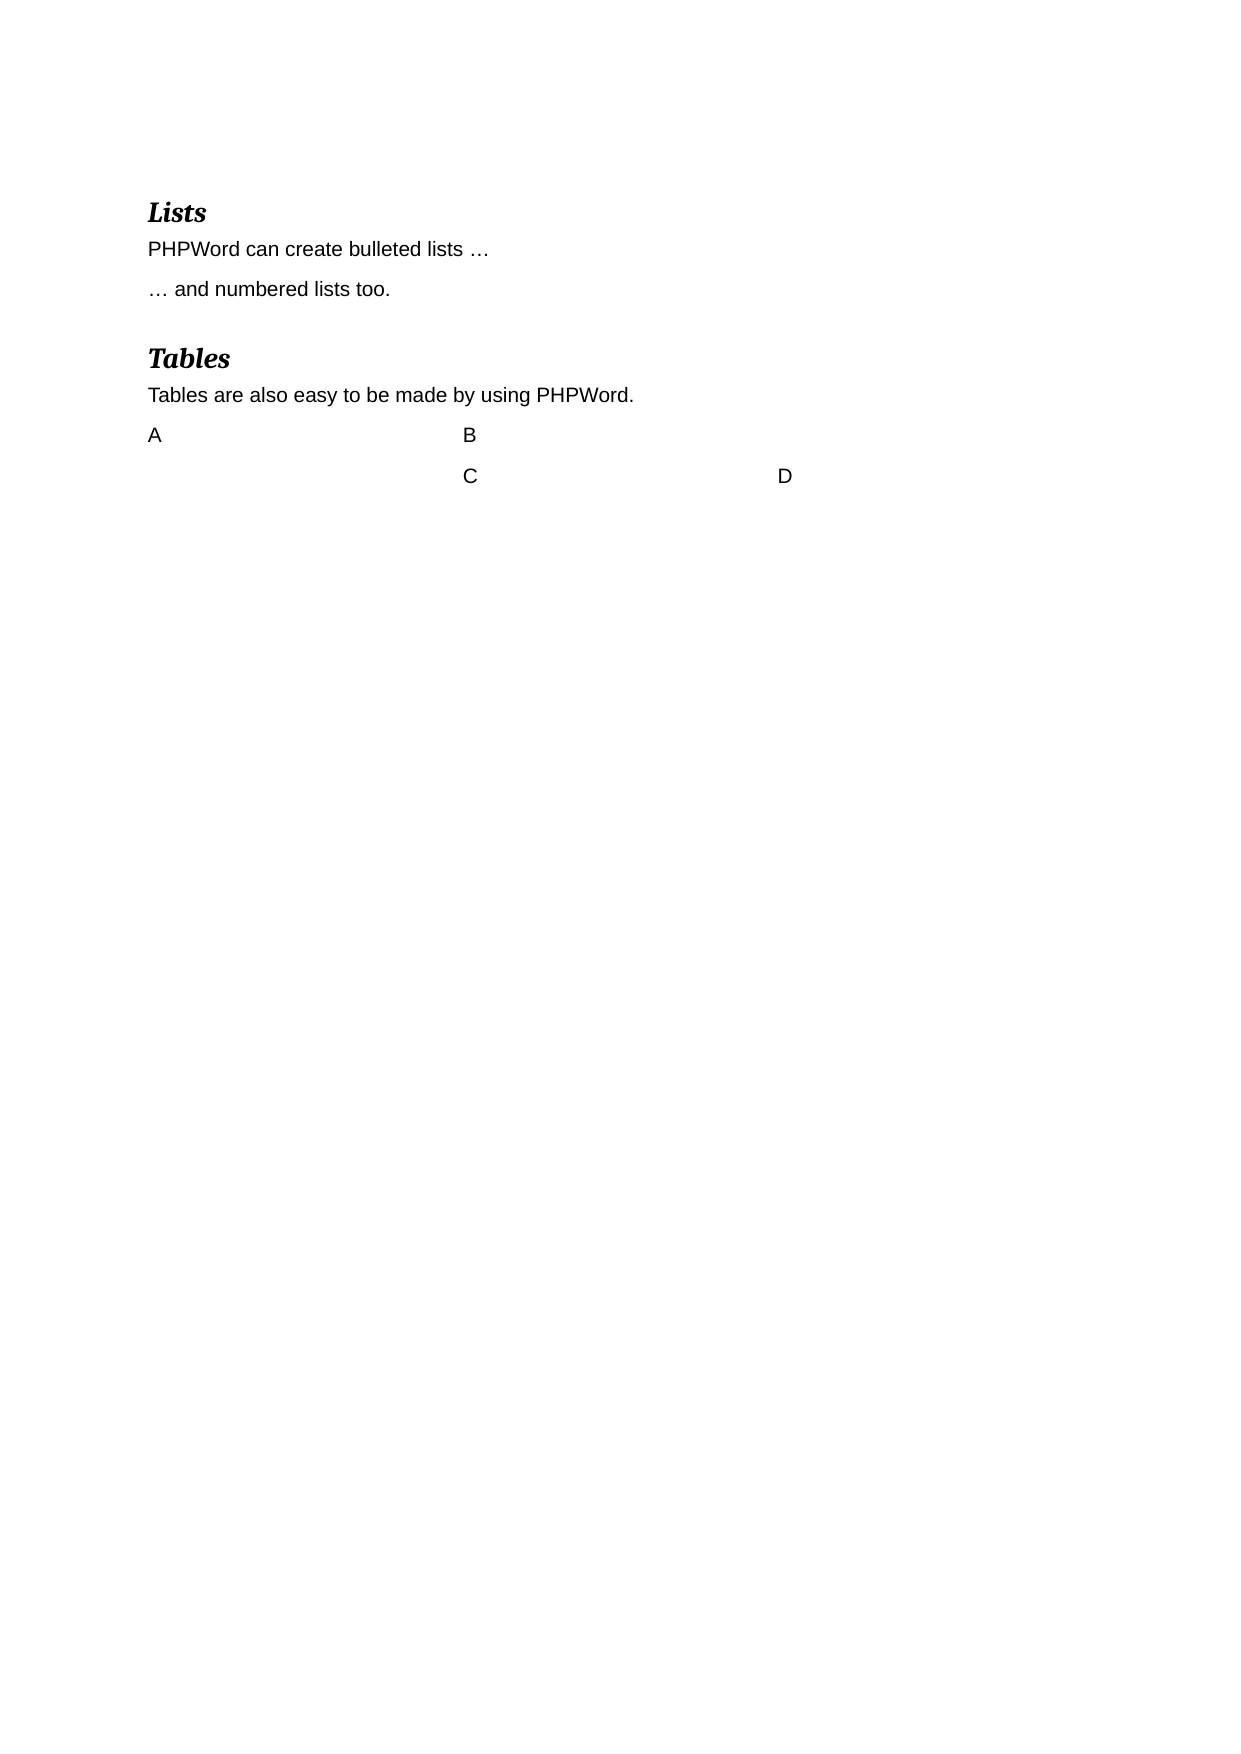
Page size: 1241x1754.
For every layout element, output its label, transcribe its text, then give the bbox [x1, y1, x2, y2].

table_header A [148, 423, 463, 464]
table_cell D [778, 464, 1092, 504]
subtitle Tables [148, 343, 1092, 376]
text … and numbered lists too. [148, 277, 1092, 301]
table_header B [463, 423, 777, 464]
subtitle Lists [148, 197, 1092, 230]
table_cell [148, 464, 463, 504]
table_cell C [463, 464, 777, 504]
text Tables are also easy to be made by using PHPWord. [148, 382, 1092, 406]
text PHPWord can create bulleted lists … [148, 236, 1092, 260]
